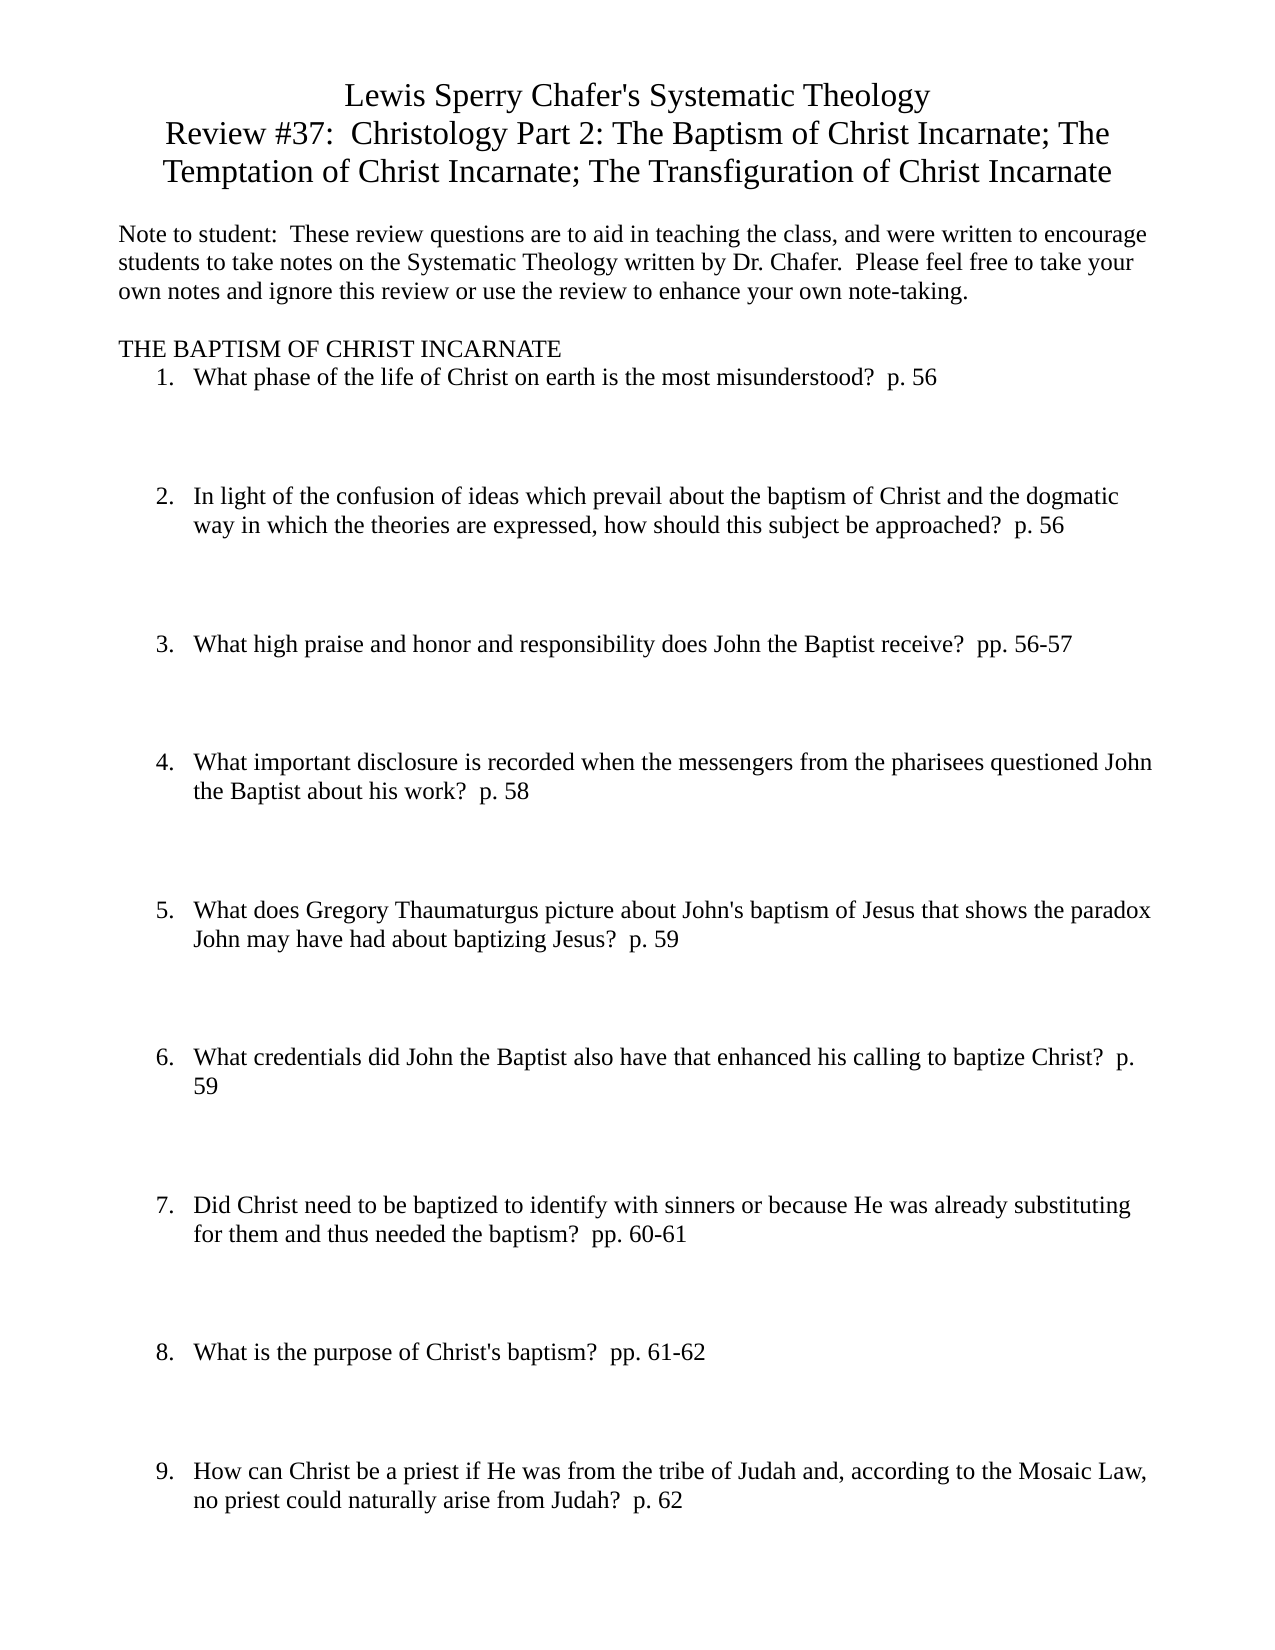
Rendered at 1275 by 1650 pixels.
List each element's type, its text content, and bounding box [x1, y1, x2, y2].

list What credentials did John the Baptist also have that enhanced his calling to baptize Christ? p. 59 [156, 1042, 1157, 1100]
list Did Christ need to be baptized to identify with sinners or because He was already substituting for them and thus needed the baptism? pp. 60-61 [156, 1190, 1157, 1247]
list In light of the confusion of ideas which prevail about the baptism of Christ and the dogmatic way in which the theories are expressed, how should this subject be approached? p. 56 [156, 481, 1157, 539]
text Review #37: Christology Part 2: The Baptism of Christ Incarnate; The Temptation of Christ Incarnate; The Transfiguration of Christ Incarnate [118, 113, 1157, 190]
text THE BAPTISM OF CHRIST INCARNATE [118, 334, 1157, 362]
list What is the purpose of Christ's baptism? pp. 61-62 [156, 1337, 1157, 1366]
list How can Christ be a priest if He was from the tribe of Judah and, according to the Mosaic Law, no priest could naturally arise from Judah? p. 62 [156, 1456, 1157, 1514]
list What does Gregory Thaumaturgus picture about John's baptism of Jesus that shows the paradox John may have had about baptizing Jesus? p. 59 [156, 895, 1157, 952]
list What high praise and honor and responsibility does John the Baptist receive? pp. 56-57 [156, 629, 1157, 657]
text Lewis Sperry Chafer's Systematic Theology [118, 75, 1157, 113]
list What phase of the life of Christ on earth is the most misunderstood? p. 56 [156, 362, 1157, 391]
text Note to student: These review questions are to aid in teaching the class, and were written to encourage students to take notes on the Systematic Theology written by Dr. Chafer. Please feel free to take your own notes and ignore this review or use the review to enhance your own note-taking. [118, 219, 1157, 305]
list What important disclosure is recorded when the messengers from the pharisees questioned John the Baptist about his work? p. 58 [156, 747, 1157, 805]
